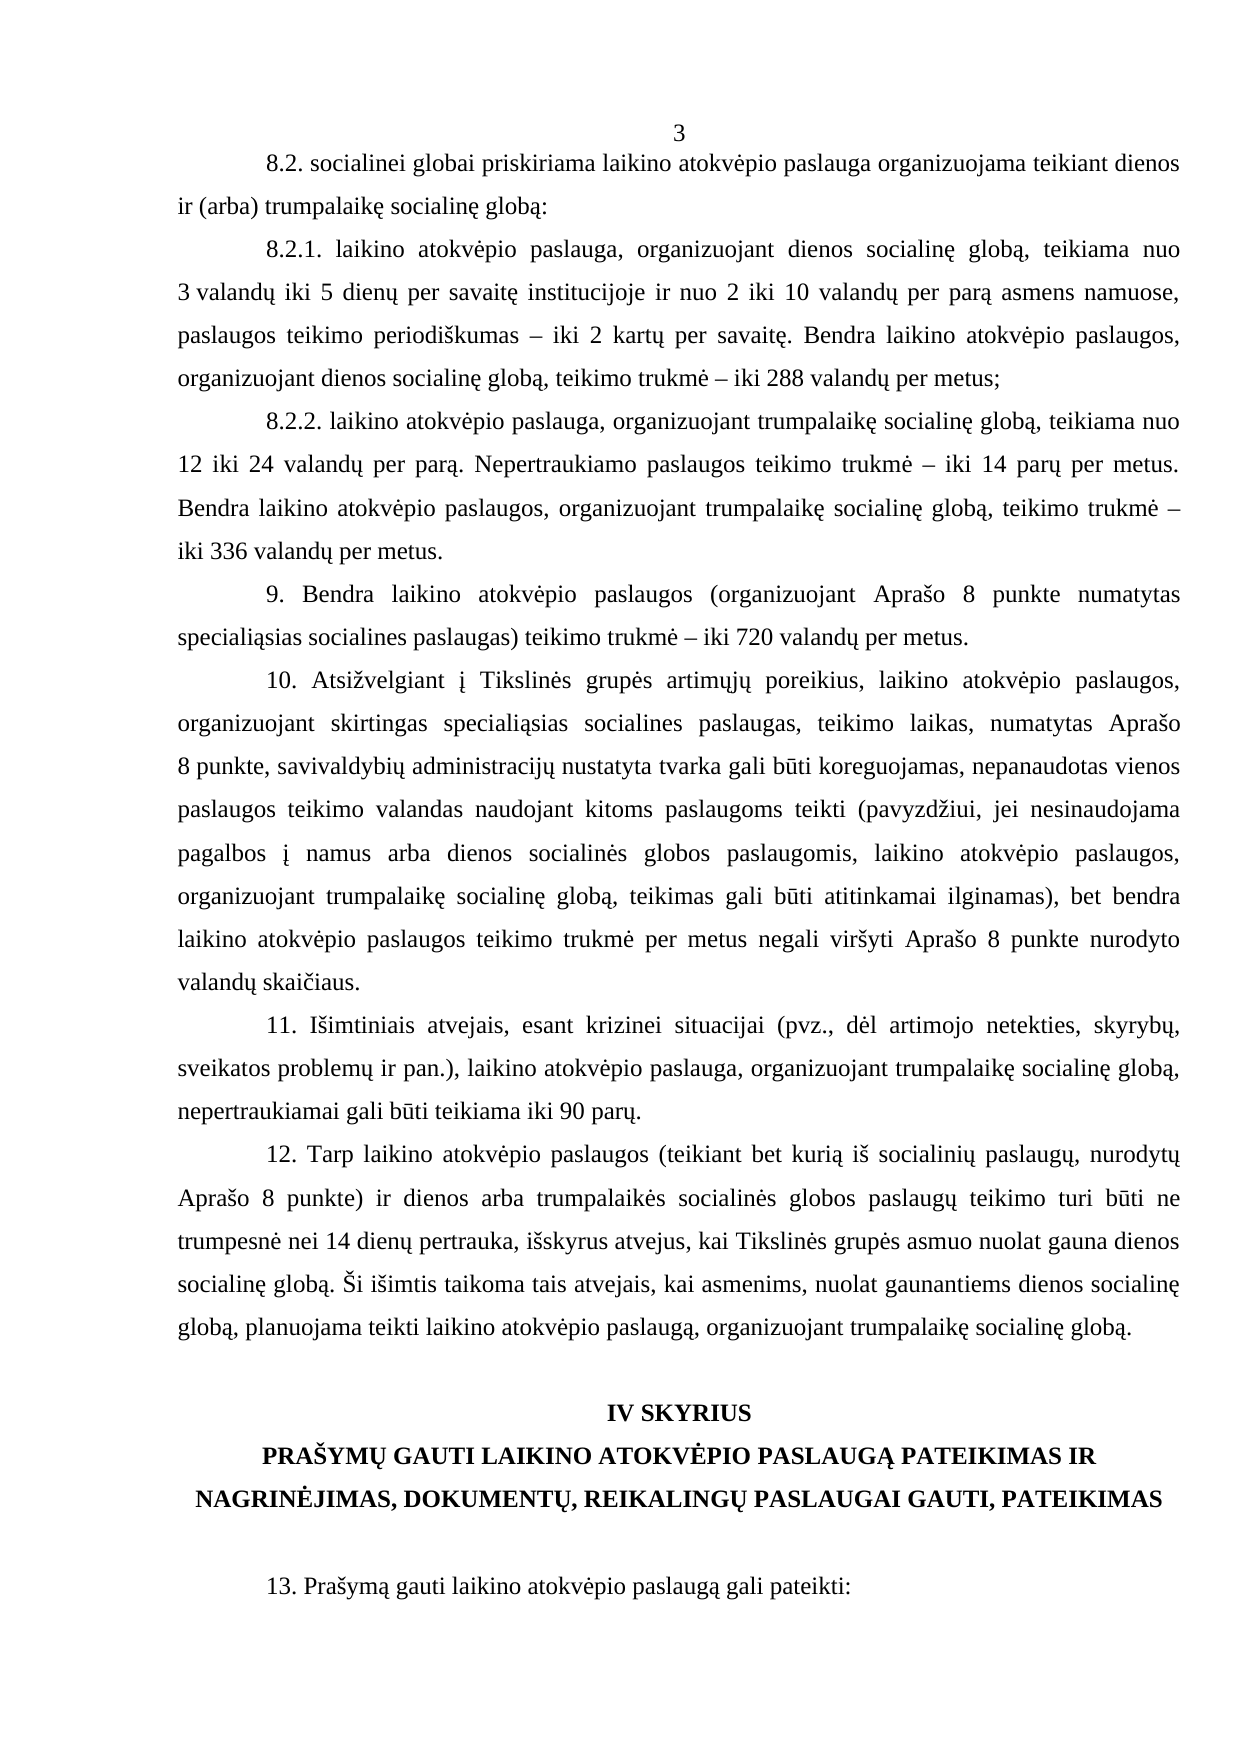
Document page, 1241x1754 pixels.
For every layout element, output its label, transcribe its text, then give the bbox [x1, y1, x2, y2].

text 12. Tarp laikino atokvėpio paslaugos (teikiant bet kurią iš socialinių paslaugų, nurodytų Aprašo 8 punkte) ir dienos arba trumpalaikės socialinės globos paslaugų teikimo turi būti ne trumpesnė nei 14 dienų pertrauka, išskyrus atvejus, kai Tikslinės grupės asmuo nuolat gauna dienos socialinę globą. Ši išimtis taikoma tais atvejais, kai asmenims, nuolat gaunantiems dienos socialinę globą, planuojama teikti laikino atokvėpio paslaugą, organizuojant trumpalaikę socialinę globą. [177, 1139, 1181, 1341]
text PRAŠYMŲ GAUTI LAIKINO ATOKVĖPIO PASLAUGĄ PATEIKIMAS IR NAGRINĖJIMAS, DOKUMENTŲ, REIKALINGŲ PASLAUGAI GAUTI, PATEIKIMAS [177, 1441, 1181, 1513]
text 9. Bendra laikino atokvėpio paslaugos (organizuojant Aprašo 8 punkte numatytas specialiąsias socialines paslaugas) teikimo trukmė – iki 720 valandų per metus. [177, 579, 1181, 651]
text 11. Išimtiniais atvejais, esant krizinei situacijai (pvz., dėl artimojo netekties, skyrybų, sveikatos problemų ir pan.), laikino atokvėpio paslauga, organizuojant trumpalaikę socialinę globą, nepertraukiamai gali būti teikiama iki 90 parų. [177, 1010, 1181, 1125]
text IV SKYRIUS [177, 1398, 1181, 1427]
text 8.2.1. laikino atokvėpio paslauga, organizuojant dienos socialinę globą, teikiama nuo 3 valandų iki 5 dienų per savaitę institucijoje ir nuo 2 iki 10 valandų per parą asmens namuose, paslaugos teikimo periodiškumas – iki 2 kartų per savaitę. Bendra laikino atokvėpio paslaugos, organizuojant dienos socialinę globą, teikimo trukmė – iki 288 valandų per metus; [177, 234, 1181, 392]
text 10. Atsižvelgiant į Tikslinės grupės artimųjų poreikius, laikino atokvėpio paslaugos, organizuojant skirtingas specialiąsias socialines paslaugas, teikimo laikas, numatytas Aprašo 8 punkte, savivaldybių administracijų nustatyta tvarka gali būti koreguojamas, nepanaudotas vienos paslaugos teikimo valandas naudojant kitoms paslaugoms teikti (pavyzdžiui, jei nesinaudojama pagalbos į namus arba dienos socialinės globos paslaugomis, laikino atokvėpio paslaugos, organizuojant trumpalaikę socialinę globą, teikimas gali būti atitinkamai ilginamas), bet bendra laikino atokvėpio paslaugos teikimo trukmė per metus negali viršyti Aprašo 8 punkte nurodyto valandų skaičiaus. [177, 665, 1181, 996]
text 8.2. socialinei globai priskiriama laikino atokvėpio paslauga organizuojama teikiant dienos ir (arba) trumpalaikę socialinę globą: [177, 148, 1181, 219]
text 13. Prašymą gauti laikino atokvėpio paslaugą gali pateikti: [266, 1571, 1181, 1599]
text 8.2.2. laikino atokvėpio paslauga, organizuojant trumpalaikę socialinę globą, teikiama nuo 12 iki 24 valandų per parą. Nepertraukiamo paslaugos teikimo trukmė – iki 14 parų per metus. Bendra laikino atokvėpio paslaugos, organizuojant trumpalaikę socialinę globą, teikimo trukmė – iki 336 valandų per metus. [177, 406, 1181, 564]
